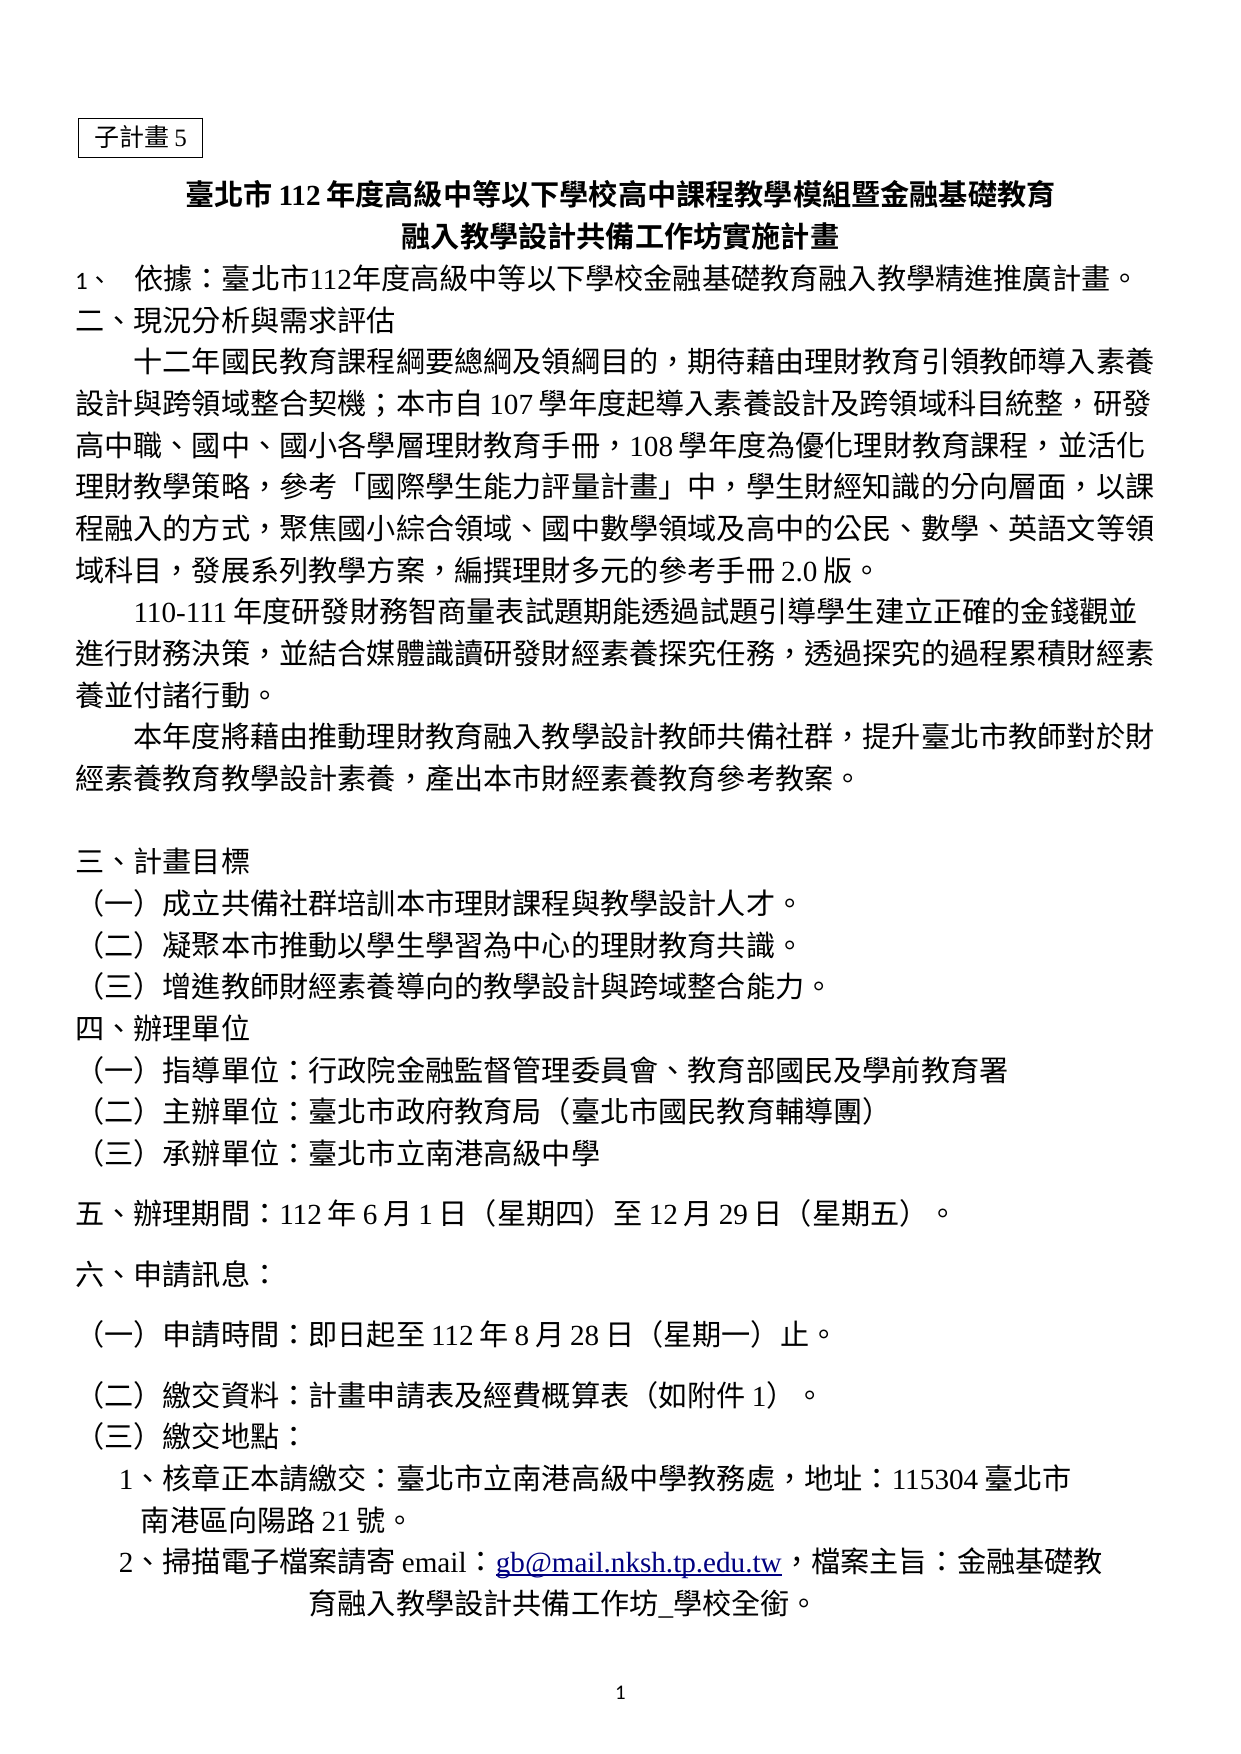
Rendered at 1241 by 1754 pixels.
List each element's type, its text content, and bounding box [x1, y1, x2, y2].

text （三）增進教師財經素養導向的教學設計與跨域整合能力。 [75, 964, 1165, 1006]
text 四、辦理單位 [75, 1006, 1165, 1048]
text 育融入教學設計共備工作坊_學校全銜。 [75, 1581, 1165, 1623]
list 依據：臺北市112年度高級中等以下學校金融基礎教育融入教學精進推廣計畫。 [75, 256, 1165, 298]
text （三）繳交地點： [75, 1414, 1165, 1456]
text 南港區向陽路21號。 [75, 1498, 1165, 1539]
text 臺北市112年度高級中等以下學校高中課程教學模組暨金融基礎教育 [75, 171, 1165, 214]
text （二）凝聚本市推動以學生學習為中心的理財教育共識。 [75, 923, 1165, 964]
text 2、掃描電子檔案請寄email：gb@mail.nksh.tp.edu.tw，檔案主旨：金融基礎教 [75, 1539, 1165, 1581]
text （二）繳交資料：計畫申請表及經費概算表（如附件1）。 [75, 1373, 1165, 1414]
text 十二年國民教育課程綱要總綱及領綱目的，期待藉由理財教育引領教師導入素養設計與跨領域整合契機；本市自107學年度起導入素養設計及跨領域科目統整，研發高中職、國中、國小各學層理財教育手冊，108學年度為優化理財教育課程，並活化理財教學策略，參考「國際學生能力評量計畫」中，學生財經知識的分向層面，以課程融入的方式，聚焦國小綜合領域、國中數學領域及高中的公民、數學、英語文等領域科目，發展系列教學方案，編撰理財多元的參考手冊2.0版。 [75, 339, 1165, 589]
text （二）主辦單位：臺北市政府教育局（臺北市國民教育輔導團） [75, 1089, 1165, 1131]
text （一）成立共備社群培訓本市理財課程與教學設計人才。 [75, 881, 1165, 923]
text （三）承辦單位：臺北市立南港高級中學 [75, 1131, 1165, 1173]
text 本年度將藉由推動理財教育融入教學設計教師共備社群，提升臺北市教師對於財經素養教育教學設計素養，產出本市財經素養教育參考教案。 [75, 714, 1165, 798]
text 融入教學設計共備工作坊實施計畫 [75, 214, 1165, 256]
text （一）申請時間：即日起至112年8月28日（星期一）止。 [75, 1312, 1165, 1354]
text 二、現況分析與需求評估 [75, 298, 1165, 339]
text 五、辦理期間：112年6月1日（星期四）至12月29日（星期五）。 [75, 1191, 1165, 1233]
text 子計畫5 [94, 126, 187, 149]
text 六、申請訊息： [75, 1252, 1165, 1293]
text 1、核章正本請繳交：臺北市立南港高級中學教務處，地址：115304臺北市 [75, 1456, 1165, 1498]
text （一）指導單位：行政院金融監督管理委員會、教育部國民及學前教育署 [75, 1048, 1165, 1089]
text 三、計畫目標 [75, 839, 1165, 881]
text 110-111年度研發財務智商量表試題期能透過試題引導學生建立正確的金錢觀並進行財務決策，並結合媒體識讀研發財經素養探究任務，透過探究的過程累積財經素養並付諸行動。 [75, 589, 1165, 714]
